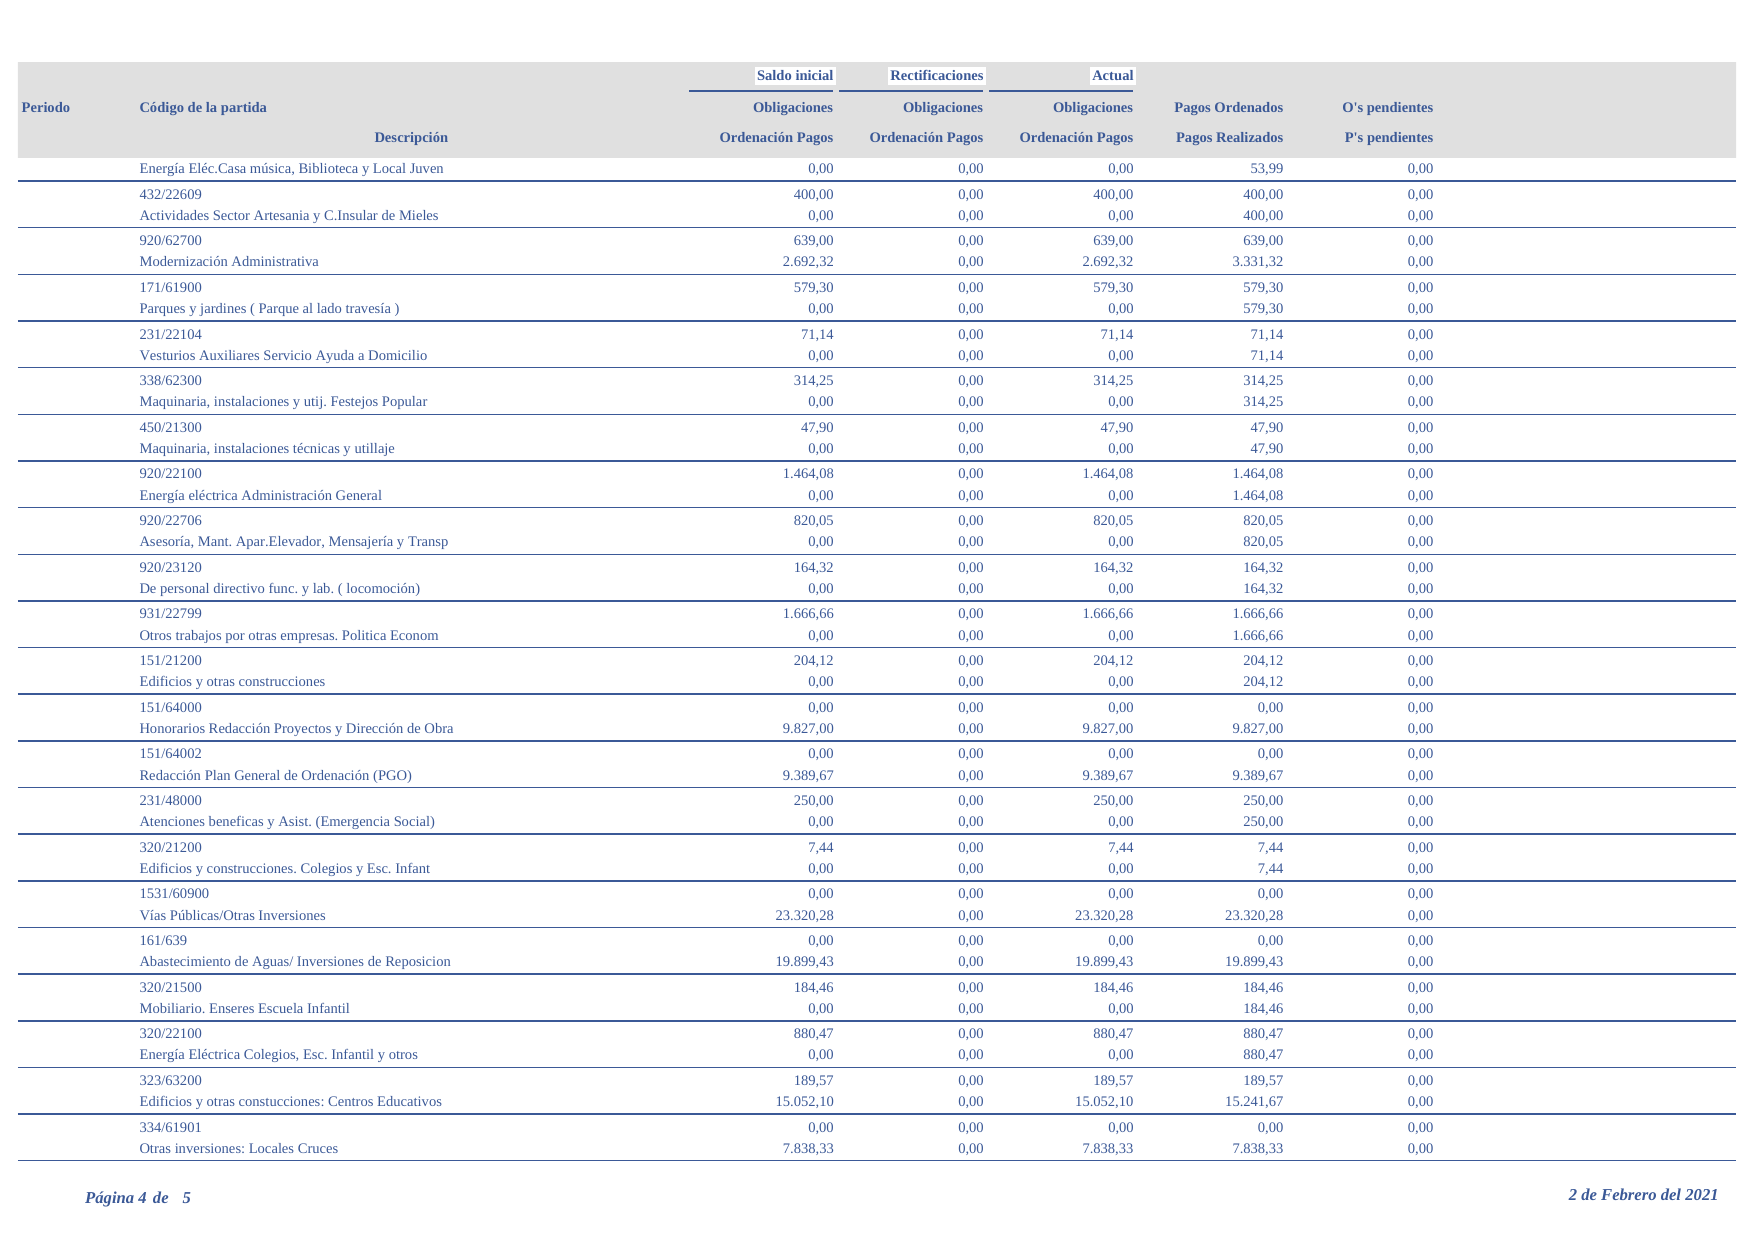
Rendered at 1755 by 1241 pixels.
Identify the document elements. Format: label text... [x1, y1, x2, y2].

table_cell 0,00 [851, 998, 1001, 1020]
table_cell [18, 624, 105, 647]
table_cell 0,00 [851, 1068, 1001, 1091]
table_cell [18, 298, 105, 320]
table_cell 400,00 [587, 182, 851, 204]
table_cell Abastecimiento de Aguas/ Inversiones de Reposicion [105, 951, 587, 973]
table_cell Honorarios Redacción Proyectos y Dirección de Obra [105, 718, 587, 740]
table_cell 320/21500 [105, 975, 587, 997]
table_cell 189,57 [1154, 1068, 1313, 1091]
table_cell 7,44 [1154, 858, 1313, 880]
table_cell [18, 322, 105, 344]
table_cell 15.052,10 [587, 1091, 851, 1113]
table_cell 0,00 [1313, 205, 1736, 227]
table_cell 0,00 [1154, 882, 1313, 904]
table_cell 0,00 [1001, 578, 1154, 600]
table_cell 0,00 [851, 928, 1001, 951]
table_cell 0,00 [851, 788, 1001, 811]
table_cell 47,90 [1154, 415, 1313, 438]
table_cell Vías Públicas/Otras Inversiones [105, 904, 587, 927]
table_cell [18, 695, 105, 718]
table_cell 0,00 [1313, 578, 1736, 600]
table_cell 0,00 [1313, 415, 1736, 438]
table_cell 0,00 [851, 462, 1001, 484]
table_cell 0,00 [1313, 1044, 1736, 1067]
table_cell [18, 391, 105, 413]
table_cell 0,00 [851, 835, 1001, 858]
table_cell [18, 484, 105, 507]
table_cell 9.389,67 [1154, 764, 1313, 787]
table_cell Parques y jardines ( Parque al lado travesía ) [105, 298, 587, 320]
table_cell 71,14 [587, 322, 851, 344]
table_cell 184,46 [587, 975, 851, 997]
table_cell 47,90 [587, 415, 851, 438]
table_cell 0,00 [1001, 671, 1154, 693]
table_cell 0,00 [1313, 531, 1736, 553]
table_cell Mobiliario. Enseres Escuela Infantil [105, 998, 587, 1020]
table_cell 0,00 [1001, 531, 1154, 553]
table_cell 0,00 [587, 578, 851, 600]
table_cell 0,00 [1001, 858, 1154, 880]
table_cell 0,00 [1001, 438, 1154, 460]
table_cell 0,00 [1313, 695, 1736, 718]
table_cell 1.464,08 [1154, 484, 1313, 507]
table_cell 1.666,66 [1001, 602, 1154, 624]
table_cell 0,00 [851, 251, 1001, 273]
table_cell 400,00 [1154, 182, 1313, 204]
table_cell 880,47 [1154, 1044, 1313, 1067]
table_cell 0,00 [587, 345, 851, 367]
table_cell 250,00 [1001, 788, 1154, 811]
table_cell [18, 531, 105, 553]
table_cell 204,12 [1154, 671, 1313, 693]
table_cell 0,00 [1313, 648, 1736, 671]
table_cell [18, 578, 105, 600]
table_cell 0,00 [587, 998, 851, 1020]
table_cell 19.899,43 [587, 951, 851, 973]
table_cell 0,00 [587, 928, 851, 951]
table_cell 0,00 [587, 624, 851, 647]
table_cell 2.692,32 [1001, 251, 1154, 273]
table_cell 7.838,33 [1001, 1138, 1154, 1160]
table_cell 0,00 [1313, 975, 1736, 997]
table_cell 231/22104 [105, 322, 587, 344]
table_cell 0,00 [587, 531, 851, 553]
table_cell 204,12 [1001, 648, 1154, 671]
table_cell Modernización Administrativa [105, 251, 587, 273]
table_cell 0,00 [851, 1115, 1001, 1137]
table_cell Otras inversiones: Locales Cruces [105, 1138, 587, 1160]
table_cell [18, 345, 105, 367]
table_cell [18, 858, 105, 880]
table_cell 338/62300 [105, 368, 587, 391]
table_cell 0,00 [1313, 182, 1736, 204]
table_cell 171/61900 [105, 275, 587, 298]
table_cell 0,00 [1313, 508, 1736, 531]
table_cell 0,00 [851, 228, 1001, 251]
table_cell 189,57 [1001, 1068, 1154, 1091]
table_cell [18, 1115, 105, 1137]
table_cell 151/21200 [105, 648, 587, 671]
table_cell 23.320,28 [1001, 904, 1154, 927]
table_cell [18, 275, 105, 298]
table_cell 0,00 [1313, 742, 1736, 764]
table_cell 0,00 [1313, 764, 1736, 787]
table_cell 931/22799 [105, 602, 587, 624]
table_cell 1.666,66 [1154, 602, 1313, 624]
table_cell 0,00 [587, 438, 851, 460]
table_cell Actividades Sector Artesania y C.Insular de Mieles [105, 205, 587, 227]
table_cell [18, 1068, 105, 1091]
table_cell 23.320,28 [587, 904, 851, 927]
table_cell 820,05 [1001, 508, 1154, 531]
table_cell [18, 602, 105, 624]
table_cell 0,00 [851, 882, 1001, 904]
table_cell 164,32 [587, 555, 851, 578]
table_cell [18, 975, 105, 997]
table_cell [18, 648, 105, 671]
table_cell 0,00 [1313, 788, 1736, 811]
table_cell 0,00 [851, 1022, 1001, 1044]
table_cell 23.320,28 [1154, 904, 1313, 927]
table_cell 0,00 [587, 205, 851, 227]
table_cell Edificios y otras constucciones: Centros Educativos [105, 1091, 587, 1113]
table_cell 0,00 [1001, 695, 1154, 718]
table_cell 0,00 [851, 975, 1001, 997]
table_cell 0,00 [851, 1091, 1001, 1113]
table_cell 0,00 [1313, 391, 1736, 413]
table_cell [18, 368, 105, 391]
table_cell 71,14 [1001, 322, 1154, 344]
table_cell 19.899,43 [1001, 951, 1154, 973]
table_cell 250,00 [1154, 788, 1313, 811]
table_cell 579,30 [1154, 275, 1313, 298]
table_cell 0,00 [1313, 1138, 1736, 1160]
table_cell 820,05 [1154, 508, 1313, 531]
table_cell 164,32 [1154, 555, 1313, 578]
table_cell 0,00 [587, 858, 851, 880]
table_cell 0,00 [1313, 811, 1736, 833]
table_cell 0,00 [1154, 928, 1313, 951]
table_cell 184,46 [1154, 998, 1313, 1020]
table_cell 0,00 [1313, 951, 1736, 973]
table_cell 0,00 [1001, 1044, 1154, 1067]
table_cell 0,00 [1313, 228, 1736, 251]
table_cell 164,32 [1001, 555, 1154, 578]
table_cell 0,00 [587, 391, 851, 413]
table_cell 0,00 [587, 1044, 851, 1067]
table_cell 880,47 [1154, 1022, 1313, 1044]
table_cell 314,25 [1154, 391, 1313, 413]
table_cell 0,00 [1313, 1022, 1736, 1044]
table_cell 0,00 [1313, 158, 1736, 180]
table_cell 920/62700 [105, 228, 587, 251]
table_cell 320/21200 [105, 835, 587, 858]
table_cell Vesturios Auxiliares Servicio Ayuda a Domicilio [105, 345, 587, 367]
table_cell [18, 671, 105, 693]
table_cell 0,00 [851, 671, 1001, 693]
table_cell 0,00 [587, 742, 851, 764]
table_cell 579,30 [1154, 298, 1313, 320]
table_cell 151/64002 [105, 742, 587, 764]
table_cell 204,12 [587, 648, 851, 671]
table_cell [18, 742, 105, 764]
table_cell 0,00 [851, 858, 1001, 880]
table_cell 0,00 [1313, 484, 1736, 507]
table_cell 0,00 [1001, 1115, 1154, 1137]
table_cell 639,00 [1154, 228, 1313, 251]
table_cell Edificios y construcciones. Colegios y Esc. Infant [105, 858, 587, 880]
table_cell 0,00 [1001, 882, 1154, 904]
table_cell 151/64000 [105, 695, 587, 718]
table_cell 184,46 [1154, 975, 1313, 997]
table_cell 1531/60900 [105, 882, 587, 904]
table_cell 0,00 [1313, 345, 1736, 367]
table_cell 0,00 [851, 415, 1001, 438]
table_cell 0,00 [851, 275, 1001, 298]
table_cell 164,32 [1154, 578, 1313, 600]
table_cell 0,00 [587, 158, 851, 180]
table_cell Atenciones beneficas y Asist. (Emergencia Social) [105, 811, 587, 833]
table_cell 0,00 [1001, 298, 1154, 320]
table_cell [18, 228, 105, 251]
table_cell 9.827,00 [587, 718, 851, 740]
table_cell [18, 951, 105, 973]
table_cell 0,00 [1001, 928, 1154, 951]
table_cell 2.692,32 [587, 251, 851, 273]
table_cell 0,00 [1313, 251, 1736, 273]
table_cell 7.838,33 [587, 1138, 851, 1160]
table_cell 9.827,00 [1001, 718, 1154, 740]
table_cell 0,00 [1313, 298, 1736, 320]
table_cell 15.241,67 [1154, 1091, 1313, 1113]
table_cell [18, 718, 105, 740]
table_cell [18, 508, 105, 531]
table_cell 250,00 [1154, 811, 1313, 833]
table_cell 0,00 [1001, 158, 1154, 180]
table_cell [18, 882, 105, 904]
table_cell 0,00 [851, 368, 1001, 391]
table_cell 314,25 [1154, 368, 1313, 391]
table_cell 0,00 [1313, 998, 1736, 1020]
table_cell 0,00 [1001, 391, 1154, 413]
table_cell 0,00 [1313, 1068, 1736, 1091]
table_cell 0,00 [1313, 928, 1736, 951]
table_cell 250,00 [587, 788, 851, 811]
table_cell 0,00 [1313, 1091, 1736, 1113]
table_cell 0,00 [1313, 858, 1736, 880]
table_cell 0,00 [1313, 322, 1736, 344]
table_cell 9.389,67 [1001, 764, 1154, 787]
table_cell 0,00 [851, 484, 1001, 507]
table_cell 15.052,10 [1001, 1091, 1154, 1113]
table_cell 0,00 [1001, 484, 1154, 507]
table_cell Otros trabajos por otras empresas. Politica Econom [105, 624, 587, 647]
table_cell 0,00 [851, 508, 1001, 531]
table_cell [18, 998, 105, 1020]
table_cell [18, 928, 105, 951]
table_cell 1.666,66 [587, 602, 851, 624]
table_cell 1.464,08 [1001, 462, 1154, 484]
table_cell 314,25 [1001, 368, 1154, 391]
table_cell 0,00 [1313, 624, 1736, 647]
table_cell 920/22100 [105, 462, 587, 484]
table_cell 0,00 [851, 648, 1001, 671]
table_cell 0,00 [851, 624, 1001, 647]
table_cell 0,00 [851, 695, 1001, 718]
table_cell 0,00 [851, 205, 1001, 227]
table_cell 0,00 [1001, 205, 1154, 227]
table_cell 639,00 [587, 228, 851, 251]
table_cell 0,00 [1154, 742, 1313, 764]
table_cell [18, 1091, 105, 1113]
table_cell 0,00 [851, 951, 1001, 973]
table_cell [18, 764, 105, 787]
table_cell 71,14 [1154, 322, 1313, 344]
table_cell 0,00 [851, 438, 1001, 460]
table_cell 0,00 [851, 904, 1001, 927]
table_cell Energía Eléctrica Colegios, Esc. Infantil y otros [105, 1044, 587, 1067]
table_cell 0,00 [851, 391, 1001, 413]
table_cell 1.666,66 [1154, 624, 1313, 647]
table_cell [18, 438, 105, 460]
table_cell 0,00 [851, 764, 1001, 787]
table_cell 47,90 [1154, 438, 1313, 460]
table_cell 0,00 [1313, 275, 1736, 298]
table_cell 0,00 [851, 298, 1001, 320]
table_cell Energía eléctrica Administración General [105, 484, 587, 507]
table_cell 920/23120 [105, 555, 587, 578]
table_cell 920/22706 [105, 508, 587, 531]
table_cell 0,00 [587, 484, 851, 507]
table_cell 0,00 [851, 718, 1001, 740]
table_cell 0,00 [1313, 462, 1736, 484]
table_cell 820,05 [1154, 531, 1313, 553]
table_cell 0,00 [1313, 718, 1736, 740]
table_cell 639,00 [1001, 228, 1154, 251]
table_cell 0,00 [1313, 904, 1736, 927]
table_cell 19.899,43 [1154, 951, 1313, 973]
table_cell 231/48000 [105, 788, 587, 811]
table_cell 0,00 [587, 695, 851, 718]
table_cell [18, 205, 105, 227]
table_cell 1.464,08 [587, 462, 851, 484]
table_cell [18, 835, 105, 858]
table_cell 0,00 [1001, 742, 1154, 764]
table_cell 7,44 [587, 835, 851, 858]
table_cell 0,00 [1313, 438, 1736, 460]
table_cell 0,00 [851, 345, 1001, 367]
table_cell Maquinaria, instalaciones técnicas y utillaje [105, 438, 587, 460]
table_cell 0,00 [851, 1138, 1001, 1160]
table_cell 0,00 [851, 578, 1001, 600]
table_cell [18, 462, 105, 484]
table_cell 0,00 [1313, 555, 1736, 578]
table_cell 7,44 [1001, 835, 1154, 858]
table_cell 0,00 [1313, 1115, 1736, 1137]
table_cell 450/21300 [105, 415, 587, 438]
table_cell 184,46 [1001, 975, 1154, 997]
table_cell [18, 158, 105, 180]
table_cell [18, 904, 105, 927]
table_cell 820,05 [587, 508, 851, 531]
table_cell 0,00 [1313, 671, 1736, 693]
table_cell 0,00 [851, 602, 1001, 624]
table_cell Energía Eléc.Casa música, Biblioteca y Local Juven [105, 158, 587, 180]
table_cell [18, 1044, 105, 1067]
table_cell 0,00 [587, 811, 851, 833]
table_cell 0,00 [1154, 1115, 1313, 1137]
table_cell 880,47 [1001, 1022, 1154, 1044]
table_cell 0,00 [851, 322, 1001, 344]
table_cell Asesoría, Mant. Apar.Elevador, Mensajería y Transp [105, 531, 587, 553]
table_cell [18, 1138, 105, 1160]
table_cell 1.464,08 [1154, 462, 1313, 484]
table_cell 400,00 [1154, 205, 1313, 227]
table_cell [18, 555, 105, 578]
table_cell [18, 811, 105, 833]
table_cell 0,00 [1001, 345, 1154, 367]
table_cell 0,00 [1001, 998, 1154, 1020]
table_cell 204,12 [1154, 648, 1313, 671]
table_cell 71,14 [1154, 345, 1313, 367]
table_cell 0,00 [1154, 695, 1313, 718]
table_cell [18, 1022, 105, 1044]
table_cell 0,00 [851, 531, 1001, 553]
table_cell [18, 415, 105, 438]
table_cell 334/61901 [105, 1115, 587, 1137]
table_cell 0,00 [851, 182, 1001, 204]
table_cell 0,00 [1001, 811, 1154, 833]
table_cell 0,00 [851, 1044, 1001, 1067]
table_cell 0,00 [1313, 368, 1736, 391]
table_cell 0,00 [587, 882, 851, 904]
table_cell Maquinaria, instalaciones y utij. Festejos Popular [105, 391, 587, 413]
table_cell 47,90 [1001, 415, 1154, 438]
table_cell De personal directivo func. y lab. ( locomoción) [105, 578, 587, 600]
table_cell 880,47 [587, 1022, 851, 1044]
table_cell 0,00 [851, 811, 1001, 833]
table_cell 0,00 [1313, 835, 1736, 858]
table_cell 0,00 [587, 1115, 851, 1137]
table_cell Edificios y otras construcciones [105, 671, 587, 693]
table_cell 579,30 [1001, 275, 1154, 298]
table_cell 579,30 [587, 275, 851, 298]
table_cell 7,44 [1154, 835, 1313, 858]
table_cell [18, 182, 105, 204]
table_cell [18, 251, 105, 273]
table_cell 323/63200 [105, 1068, 587, 1091]
table_cell 189,57 [587, 1068, 851, 1091]
table_cell Redacción Plan General de Ordenación (PGO) [105, 764, 587, 787]
table_cell 9.389,67 [587, 764, 851, 787]
table_cell 0,00 [587, 671, 851, 693]
table_cell 320/22100 [105, 1022, 587, 1044]
table_cell 7.838,33 [1154, 1138, 1313, 1160]
table_cell 9.827,00 [1154, 718, 1313, 740]
table_cell 0,00 [851, 555, 1001, 578]
table_cell 432/22609 [105, 182, 587, 204]
table_cell 0,00 [587, 298, 851, 320]
table_cell 3.331,32 [1154, 251, 1313, 273]
table_cell 314,25 [587, 368, 851, 391]
table_cell [18, 788, 105, 811]
table_cell 0,00 [1001, 624, 1154, 647]
table_cell 0,00 [1313, 882, 1736, 904]
table_cell 0,00 [851, 158, 1001, 180]
table_cell 400,00 [1001, 182, 1154, 204]
table_cell 0,00 [1313, 602, 1736, 624]
table_cell 161/639 [105, 928, 587, 951]
table_cell 53,99 [1154, 158, 1313, 180]
table_cell 0,00 [851, 742, 1001, 764]
